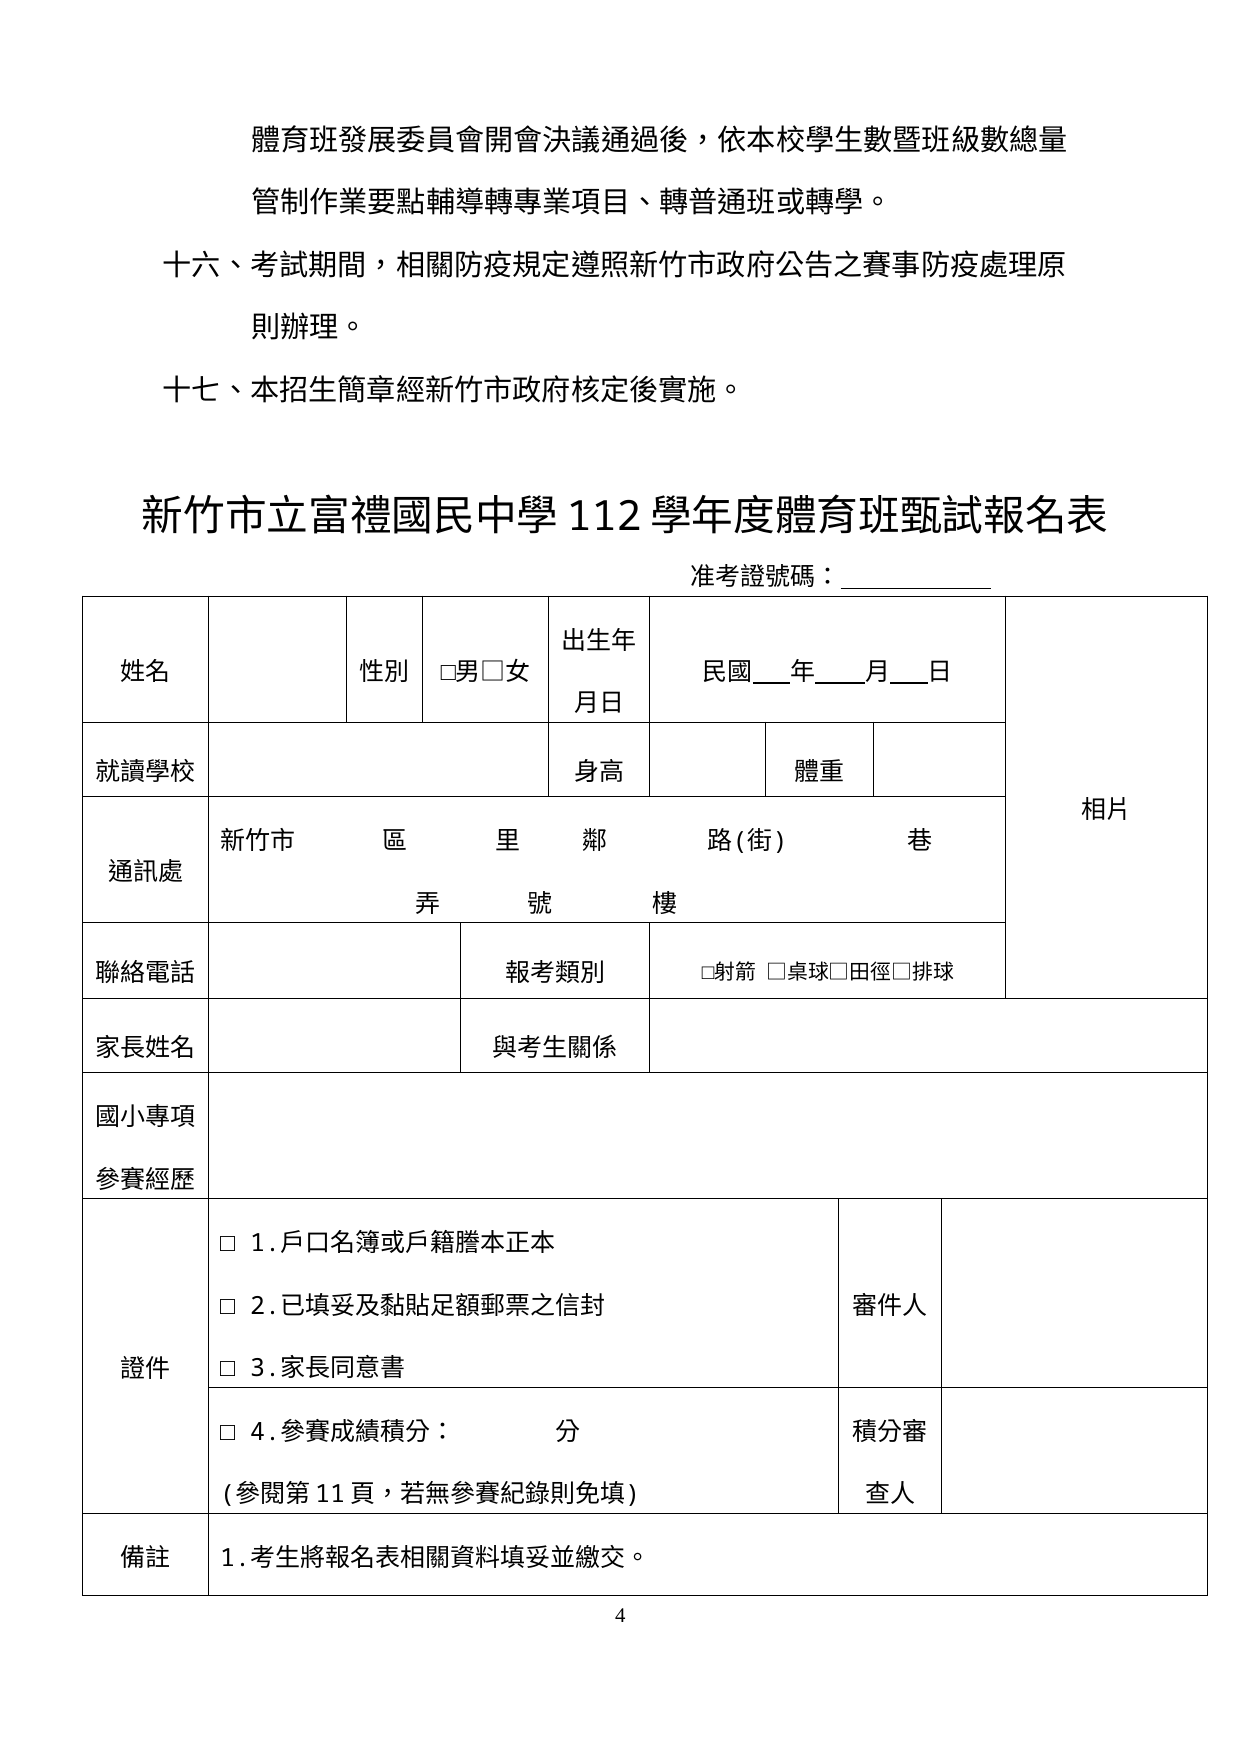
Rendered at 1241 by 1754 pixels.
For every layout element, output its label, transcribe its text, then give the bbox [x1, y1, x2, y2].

table_cell [942, 1199, 1207, 1387]
table_cell 就讀學校 [83, 723, 208, 796]
list 十七、本招生簡章經新竹市政府核定後實施。 [162, 346, 1078, 408]
list 體育班發展委員會開會決議通過後，依本校學生數暨班級數總量管制作業要點輔導轉專業項目、轉普通班或轉學。 [162, 96, 1078, 221]
table_cell 報考類別 [461, 923, 649, 998]
table_header 性別 [347, 597, 422, 722]
table_cell [209, 923, 460, 998]
table_cell □ 1.戶口名簿或戶籍謄本正本 □ 2.已填妥及黏貼足額郵票之信封 □ 3.家長同意書 [209, 1199, 838, 1387]
table_cell 通訊處 [83, 797, 208, 922]
table_cell 國小專項參賽經歷 [83, 1073, 208, 1198]
table_cell 家長姓名 [83, 999, 208, 1072]
table_cell 備註 [83, 1514, 208, 1594]
table_cell 體重 [766, 723, 873, 796]
table_cell □ 4.參賽成績積分： 分 (參閱第11頁，若無參賽紀錄則免填) [209, 1388, 838, 1513]
table_cell [650, 723, 765, 796]
table_cell [209, 999, 460, 1072]
table_cell [650, 999, 1207, 1072]
table_header 相片 [1006, 597, 1207, 998]
table_cell □射箭 □桌球□田徑□排球 [650, 923, 1005, 998]
table_header 姓名 [83, 597, 208, 722]
table_cell [209, 723, 548, 796]
table_header 出生年月日 [549, 597, 649, 722]
table_cell 積分審查人 [839, 1388, 941, 1513]
table_header [209, 597, 346, 722]
table_cell 身高 [549, 723, 649, 796]
table_cell [942, 1388, 1207, 1513]
table_header 民國 年 月 日 [650, 597, 1005, 722]
table_cell 審件人 [839, 1199, 941, 1387]
list 十六、考試期間，相關防疫規定遵照新竹市政府公告之賽事防疫處理原則辦理。 [162, 221, 1078, 346]
table_cell 新竹市 區 里 鄰 路(街) 巷 弄 號 樓 [209, 797, 1005, 922]
text 准考證號碼： [162, 533, 1187, 596]
table_cell 1.考生將報名表相關資料填妥並繳交。 [209, 1514, 1207, 1594]
table_cell 與考生關係 [461, 999, 649, 1072]
table_cell [209, 1073, 1207, 1198]
table_cell 聯絡電話 [83, 923, 208, 998]
table_header □男□女 [423, 597, 548, 722]
table_cell [874, 723, 1005, 796]
text 新竹市立富禮國民中學112學年度體育班甄試報名表 [50, 471, 1199, 533]
table_cell 證件 [83, 1199, 208, 1513]
